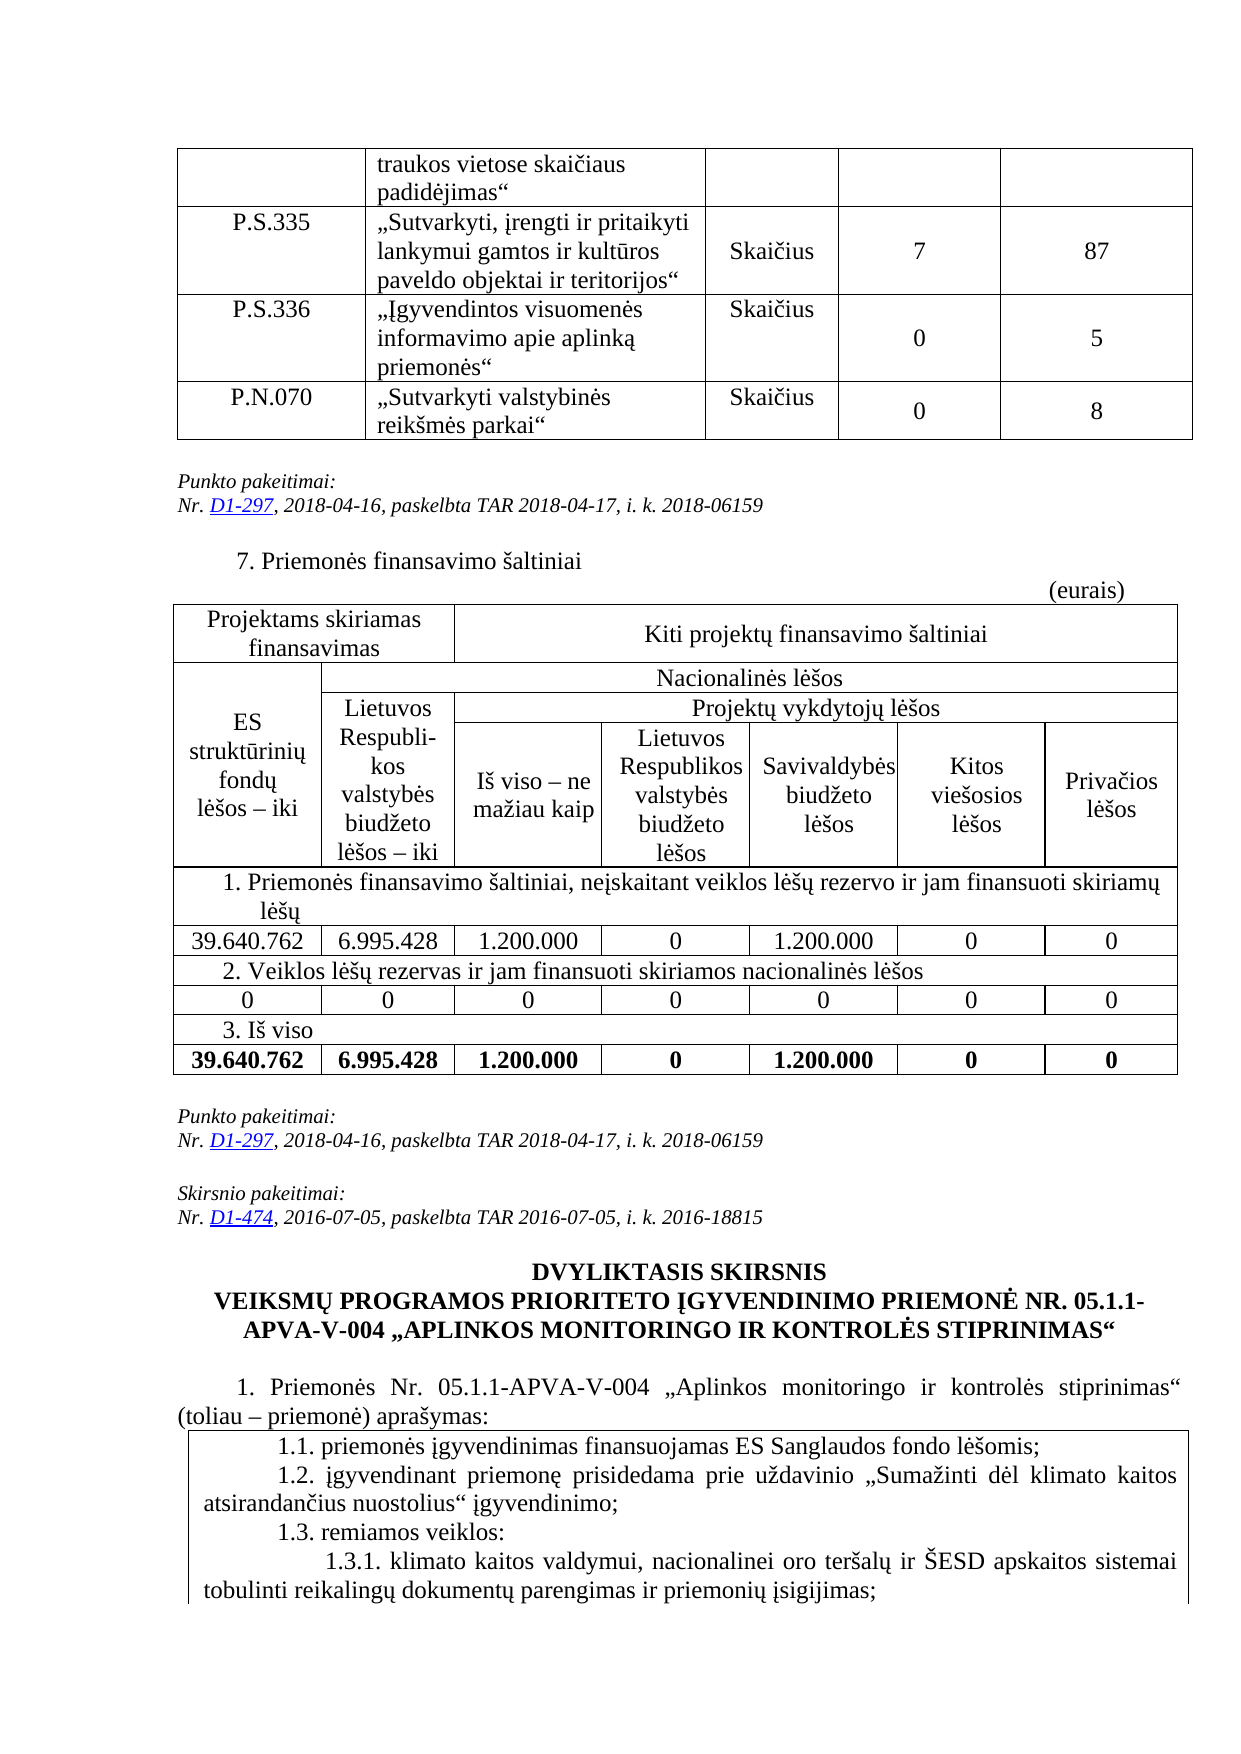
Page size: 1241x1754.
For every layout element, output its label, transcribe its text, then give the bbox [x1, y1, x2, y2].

table_cell „Sutvarkyti valstybinės reikšmės parkai“ [366, 382, 705, 439]
text Nr. D1-297, 2018-04-16, paskelbta TAR 2018-04-17, i. k. 2018-06159 [177, 1128, 1181, 1152]
table_cell 0 [602, 986, 749, 1014]
table_cell [1001, 149, 1192, 206]
table_cell 1.200.000 [750, 926, 897, 955]
text Skirsnio pakeitimai: [177, 1181, 1181, 1204]
table_cell Lietuvos Respublikos valstybės biudžeto lėšos [602, 723, 749, 866]
text Punkto pakeitimai: [177, 469, 1181, 493]
table_cell Privačios lėšos [1046, 723, 1177, 866]
table_cell 1.2. įgyvendinant priemonę prisidedama prie uždavinio „Sumažinti dėl klimato kaitos atsirandančius nuostolius“ įgyvendinimo; [189, 1460, 1188, 1517]
table_cell 87 [1001, 207, 1192, 293]
table_header Kiti projektų finansavimo šaltiniai [455, 605, 1177, 662]
table_cell 0 [602, 926, 749, 955]
text DVYLIKTASIS SKIRSNIS [177, 1257, 1181, 1286]
table_cell ES struktūrinių fondų lėšos – iki [174, 663, 321, 866]
table_cell „Įgyvendintos visuomenės informavimo apie aplinką priemonės“ [366, 295, 705, 381]
table_cell Skaičius [706, 295, 838, 381]
table_cell 0 [602, 1045, 749, 1074]
table_cell [839, 149, 1000, 206]
table_cell P.S.336 [178, 295, 365, 381]
table_cell P.N.070 [178, 382, 365, 439]
table_cell P.S.335 [178, 207, 365, 293]
text (eurais) [177, 575, 1181, 603]
table_cell 0 [898, 926, 1044, 955]
table_cell 39.640.762 [174, 1045, 321, 1074]
table_cell 6.995.428 [322, 1045, 454, 1074]
text 7. Priemonės finansavimo šaltiniai [177, 546, 1181, 575]
text VEIKSMŲ PROGRAMOS PRIORITETO ĮGYVENDINIMO PRIEMONĖ NR. 05.1.1-APVA-V-004 „Aplinkos monitoringo ir kontrolės stiprinimas“ [177, 1286, 1181, 1344]
table_cell 6.995.428 [322, 926, 454, 955]
table_cell 1.200.000 [750, 1045, 897, 1074]
table_cell 5 [1001, 295, 1192, 381]
table_cell 1.200.000 [455, 926, 601, 955]
table_cell „Sutvarkyti, įrengti ir pritaikyti lankymui gamtos ir kultūros paveldo objektai ir teritorijos“ [366, 207, 705, 293]
table_header 1.1. priemonės įgyvendinimas finansuojamas ES Sanglaudos fondo lėšomis; [189, 1431, 1188, 1460]
table_header Projektams skiriamas finansavimas [174, 605, 454, 662]
table_cell 0 [898, 986, 1044, 1014]
table_cell Skaičius [706, 207, 838, 293]
table_cell 0 [750, 986, 897, 1014]
table_cell 0 [1046, 986, 1177, 1014]
table_cell Savivaldybės biudžeto lėšos [750, 723, 897, 866]
table_cell Skaičius [706, 382, 838, 439]
table_cell 0 [1046, 1045, 1177, 1074]
text Nr. D1-297, 2018-04-16, paskelbta TAR 2018-04-17, i. k. 2018-06159 [177, 493, 1181, 517]
table_cell 1.3. remiamos veiklos: 1.3.1. klimato kaitos valdymui, nacionalinei oro teršalų ir ŠESD apskaitos sistemai tobulinti reikalingų dokumentų parengimas ir priemonių įsigijimas; [189, 1517, 1188, 1603]
text Punkto pakeitimai: [177, 1104, 1181, 1128]
table_cell 0 [839, 295, 1000, 381]
text 1. Priemonės Nr. 05.1.1-APVA-V-004 „Aplinkos monitoringo ir kontrolės stiprinimas“ (toliau – priemonė) aprašymas: [177, 1372, 1181, 1430]
table_cell 0 [898, 1045, 1044, 1074]
text Nr. D1-474, 2016-07-05, paskelbta TAR 2016-07-05, i. k. 2016-18815 [177, 1204, 1181, 1229]
table_cell Lietuvos Respubli- kos valstybės biudžeto lėšos – iki [322, 693, 454, 866]
table_cell 2. Veiklos lėšų rezervas ir jam finansuoti skiriamos nacionalinės lėšos [174, 956, 1177, 984]
table_cell Kitos viešosios lėšos [898, 723, 1044, 866]
table_cell [706, 149, 838, 206]
table_cell 39.640.762 [174, 926, 321, 955]
table_cell Iš viso – ne mažiau kaip [455, 723, 601, 866]
table_cell traukos vietose skaičiaus padidėjimas“ [366, 149, 705, 206]
table_cell [178, 149, 365, 206]
table_cell 0 [839, 382, 1000, 439]
table_cell Nacionalinės lėšos [322, 663, 1177, 692]
table_cell 1.200.000 [455, 1045, 601, 1074]
table_cell 1. Priemonės finansavimo šaltiniai, neįskaitant veiklos lėšų rezervo ir jam finansuoti skiriamų lėšų [174, 868, 1177, 925]
table_cell 0 [174, 986, 321, 1014]
table_cell 0 [322, 986, 454, 1014]
table_cell 7 [839, 207, 1000, 293]
table_cell Projektų vykdytojų lėšos [455, 693, 1177, 722]
table_cell 8 [1001, 382, 1192, 439]
table_cell 0 [455, 986, 601, 1014]
table_cell 3. Iš viso [174, 1015, 1177, 1044]
table_cell 0 [1046, 926, 1177, 955]
